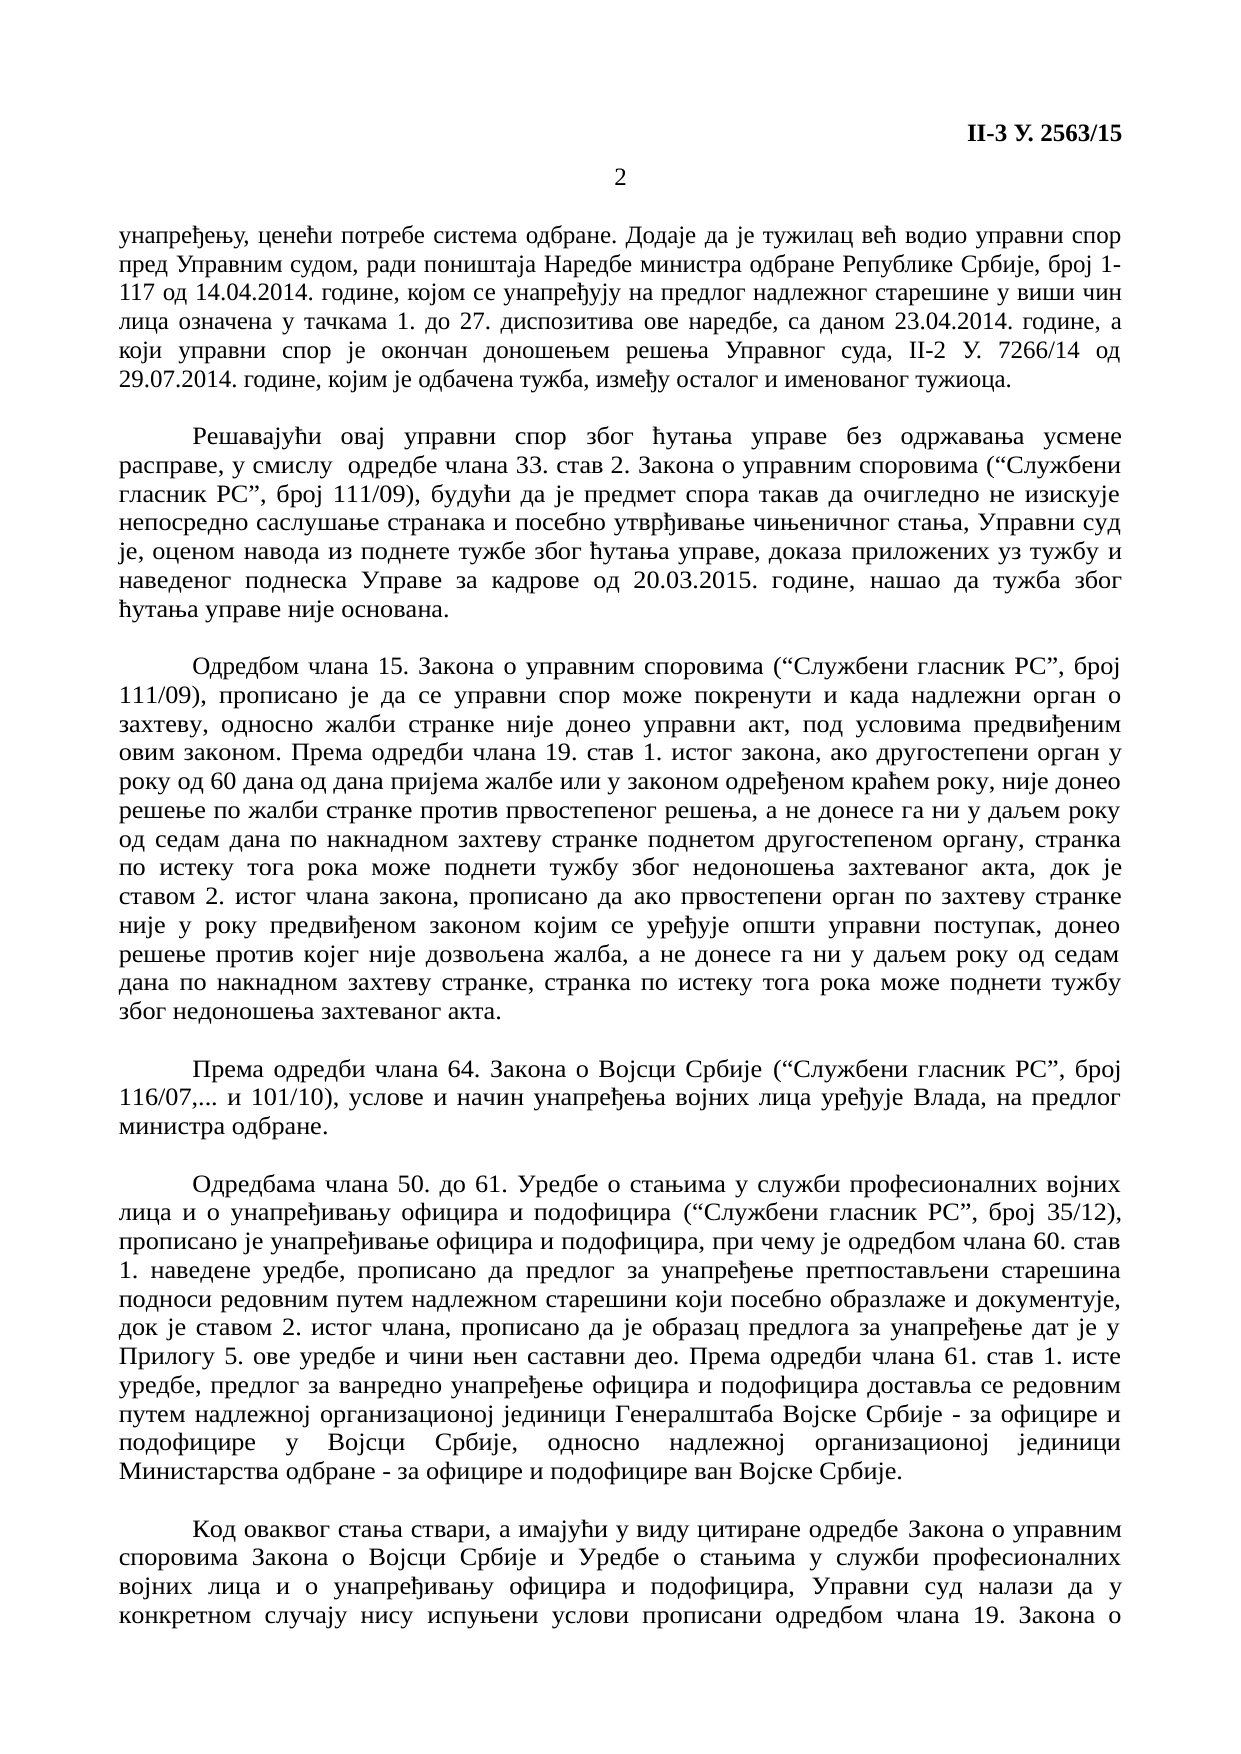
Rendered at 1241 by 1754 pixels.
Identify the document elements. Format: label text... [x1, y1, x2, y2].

text Решавајући овај управни спор због ћутања управе без одржавања усмене расправе, у смислу одредбе члана 33. став 2. Закона о управним споровима (“Службени гласник РС”, број 111/09), будући да је предмет спора такав да очигледно не изискује непосредно саслушање странака и посебно утврђивање чињеничног стања, Управни суд је, оценом навода из поднете тужбе због ћутања управе, доказа приложених уз тужбу и наведеног поднеска Управе за кадрове од 20.03.2015. године, нашао да тужба због ћутања управе није основана. [118, 421, 1122, 622]
text Код оваквог стања ствари, а имајући у виду цитиране одредбе Закона о управним споровима Закона о Војсци Србије и Уредбе о стањима у служби професионалних војних лица и о унапређивању официра и подофицира, Управни суд налази да у конкретном случају нису испуњени услови прописани одредбом члана 19. Закона о [118, 1514, 1122, 1629]
text Према одредби члана 64. Закона о Војсци Србије (“Службени гласник РС”, број 116/07,... и 101/10), услове и начин унапређења војних лица уређује Влада, на предлог министра одбране. [118, 1054, 1122, 1140]
text унапређењу, ценећи потребе система одбране. Додаје да је тужилац већ водио управни спор пред Управним судом, ради поништаја Наредбе министра одбране Републике Србије, број 1-117 од 14.04.2014. године, којом се унапређују на предлог надлежног старешине у виши чин лица означена у тачкама 1. до 27. диспозитива ове наредбе, са даном 23.04.2014. године, а који управни спор је окончан доношењем решења Управног суда, II-2 У. 7266/14 од 29.07.2014. године, којим је одбачена тужба, између осталог и именованог тужиоца. [118, 220, 1122, 392]
text Одредбом члана 15. Закона о управним споровима (“Службени гласник РС”, број 111/09), прописано је да се управни спор може покренути и када надлежни орган о захтеву, односно жалби странке није донео управни акт, под условима предвиђеним овим законом. Према одредби члана 19. став 1. истог закона, ако другостепени орган у року од 60 дана од дана пријема жалбе или у законом одређеном краћем року, није донео решење по жалби странке против првостепеног решења, а не донесе га ни у даљем року од седам дана по накнадном захтеву странке поднетом другостепеном органу, странка по истеку тога рока може поднети тужбу због недоношења захтеваног акта, док је ставом 2. истог члана закона, прописано да акo првoстeпeни oргaн пo зaхтeву стрaнкe ниje у рoку прeдвиђeнoм законом кojим сe урeђуje oпшти упрaвни пoступaк, дoнeo рeшeњe прoтив кojeг ниje дoзвoљeнa жaлбa, a нe дoнeсe гa ни у дaљeм рoку oд сeдaм дaнa пo нaкнaднoм зaхтeву стрaнкe, стрaнкa пo истeку тoгa рoкa мoжe пoднeти тужбу збoг нeдoнoшeњa зaхтeвaнoг aктa. [118, 651, 1122, 1025]
text Одредбама члана 50. до 61. Уредбе о стањима у служби професионалних војних лица и о унапређивању официра и подофицира (“Службени гласник РС”, број 35/12), прописано је унапређивање официра и подофицира, при чему је одредбом члана 60. став 1. наведене уредбе, прописано да предлог зa унaпрeђeњe прeтпoстaвљeни стaрeшинa пoднoси рeдoвним путeм нaдлeжнoм стaрeшини кojи пoсeбнo oбрaзлaжe и дoкумeнтуje, док је ставом 2. истог члана, прописано да је обрaзaц прeдлoгa зa унaпрeђeњe дaт je у Прилoгу 5. oвe урeдбe и чини њeн сaстaвни дeo. Према одредби члана 61. став 1. исте уредбе, предлог зa вaнрeднo унaпрeђeњe oфицирa и пoдoфицирa дoстaвљa сe рeдoвним путeм нaдлeжнoj oргaнизaциoнoj jeдиници Гeнeрaлштaбa Вojскe Србиje - зa oфицирe и пoдoфицирe у Вojсци Србиje, oднoснo нaдлeжнoj oргaнизaциoнoj jeдиници Mинистaрствa oдбрaнe - зa oфицирe и пoдoфицирe вaн Вojскe Србиje. [118, 1169, 1122, 1485]
